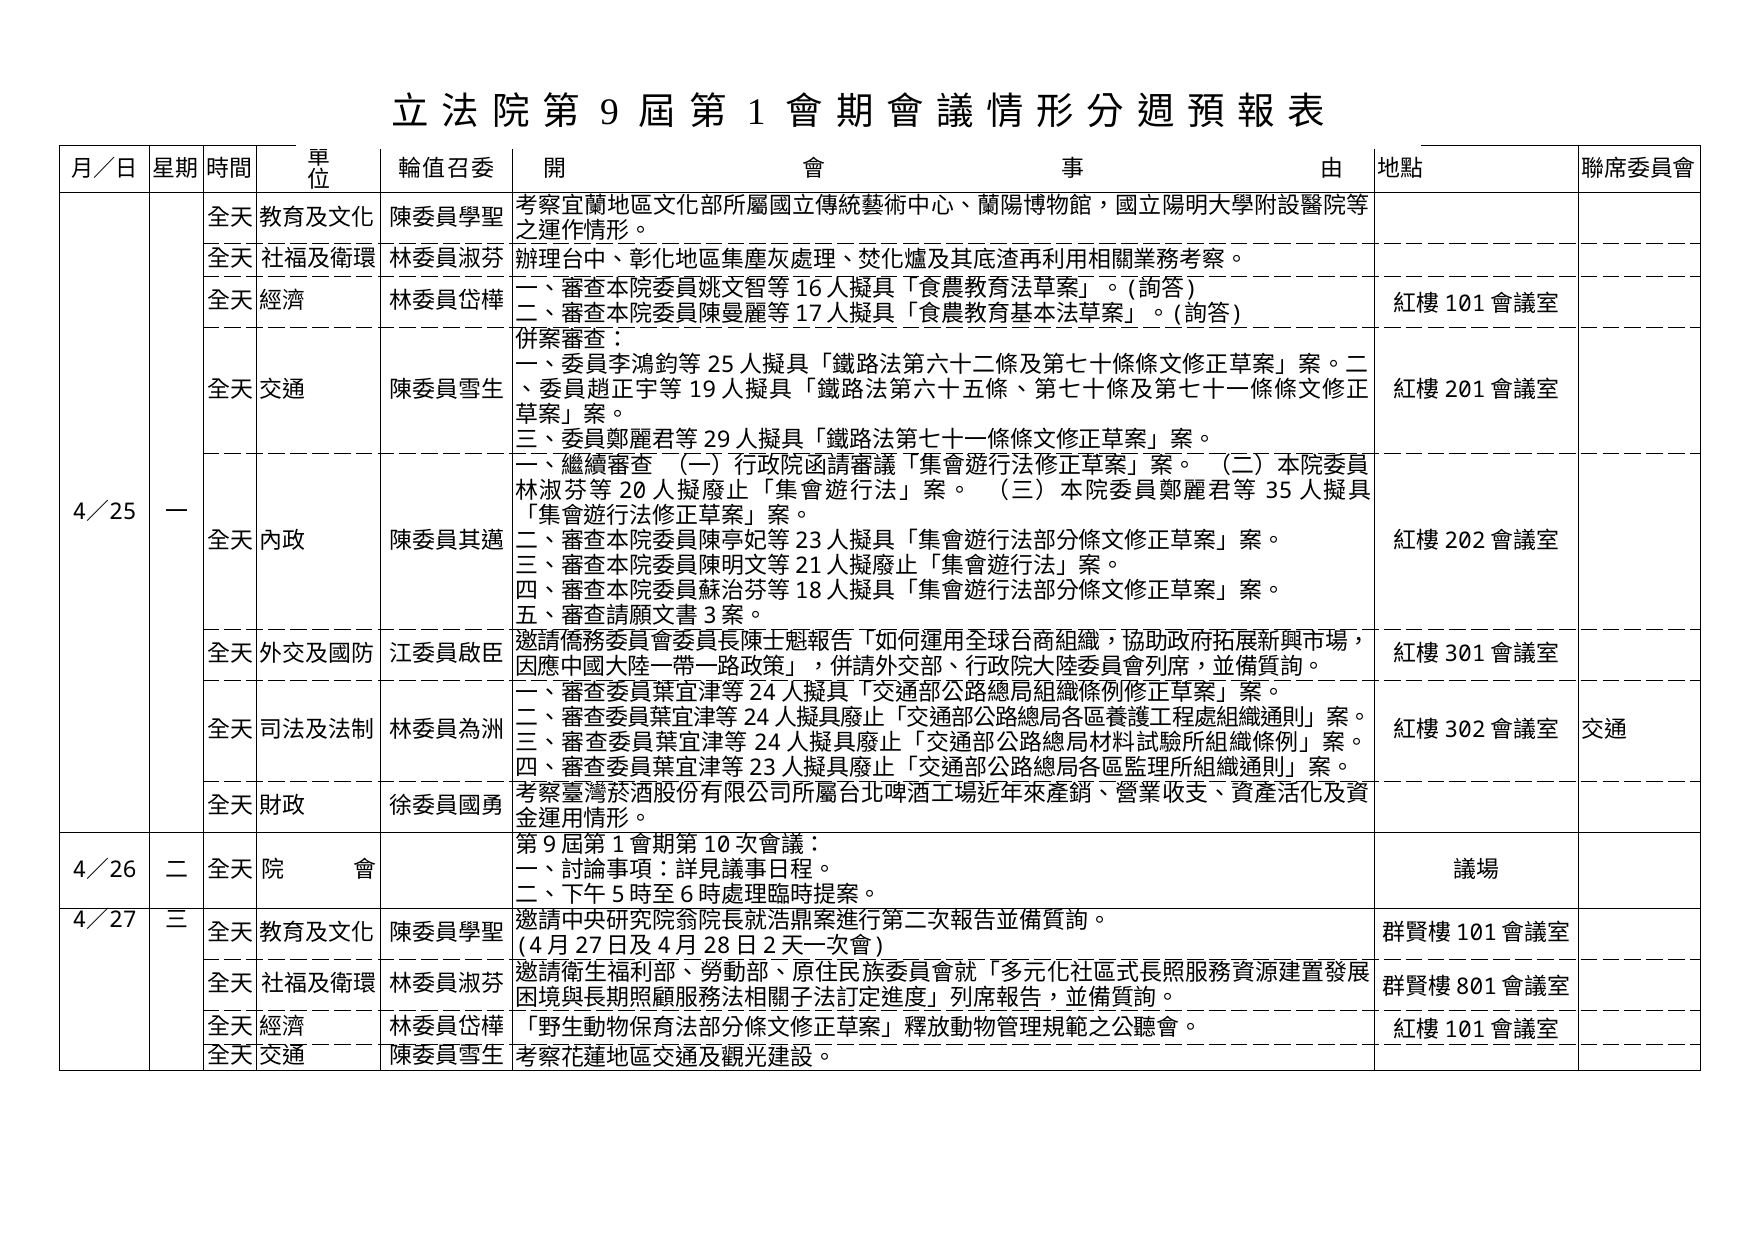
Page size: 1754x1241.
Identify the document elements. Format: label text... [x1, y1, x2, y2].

table_cell 徐委員國勇 [381, 781, 512, 832]
table_cell 一 [150, 193, 203, 832]
table_cell 林委員為洲 [381, 680, 512, 781]
table_cell 全天 [204, 680, 256, 781]
table_cell 江委員啟臣 [381, 629, 512, 680]
table_cell 全天 [204, 276, 256, 327]
table_cell 林委員岱樺 [381, 1010, 512, 1044]
table_cell 陳委員雪生 [381, 1044, 512, 1070]
table_header 開會事由 [513, 149, 1374, 192]
table_header 輪值召委 [381, 149, 512, 192]
table_cell 全天 [204, 781, 256, 832]
table_cell 財政 [257, 781, 380, 832]
table_cell 紅樓202會議室 [1375, 453, 1578, 629]
table_cell 陳委員學聖 [381, 193, 512, 243]
table_cell 一、繼續審查 （一）行政院函請審議「集會遊行法修正草案」案。 （二）本院委員 林淑芬等20人擬廢止「集會遊行法」案。 （三）本院委員鄭麗君等35人擬具 「集會遊行法修正草案」案。 二、審查本院委員陳亭妃等23人擬具「集會遊行法部分條文修正草案」案。 三、審查本院委員陳明文等21人擬廢止「集會遊行法」案。 四、審查本院委員蘇治芬等18人擬具「集會遊行法部分條文修正草案」案。 五、審查請願文書3案。 [513, 453, 1374, 629]
table_cell 全天 [204, 909, 256, 959]
table_cell [1375, 781, 1578, 832]
table_cell 考察花蓮地區交通及觀光建設。 [513, 1044, 1374, 1070]
table_cell 全天 [204, 327, 256, 453]
table_cell 紅樓302會議室 [1375, 680, 1578, 781]
table_cell 教育及文化 [257, 909, 380, 959]
table_cell 紅樓201會議室 [1375, 327, 1578, 453]
table_cell 交通 [257, 1044, 380, 1070]
table_cell 第9屆第1會期第10次會議： 一、討論事項：詳見議事日程。 二、下午5時至6時處理臨時提案。 [513, 833, 1374, 908]
table_cell 群賢樓101會議室 [1375, 909, 1578, 959]
table_cell 考察臺灣菸酒股份有限公司所屬台北啤酒工場近年來產銷、營業收支、資產活化及資金運用情形。 [513, 781, 1374, 832]
table_cell 議場 [1375, 833, 1578, 908]
table_cell 辦理台中、彰化地區集塵灰處理、焚化爐及其底渣再利用相關業務考察。 [513, 243, 1374, 276]
table_cell 紅樓101會議室 [1375, 276, 1578, 327]
table_cell 陳委員雪生 [381, 327, 512, 453]
table_cell 紅樓101會議室 [1375, 1010, 1578, 1044]
table_cell 社福及衛環 [257, 243, 380, 276]
table_cell 全天 [204, 193, 256, 243]
table_cell 一、審查本院委員姚文智等16人擬具「食農教育法草案」。(詢答) 二、審查本院委員陳曼麗等17人擬具「食農教育基本法草案」。(詢答) [513, 276, 1374, 327]
table_cell [1579, 276, 1700, 327]
table_header 時間 [204, 146, 256, 192]
table_cell [381, 833, 512, 908]
text 立法院第9屆第1會期會議情形分週預報表 [311, 81, 1406, 136]
table_cell 邀請中央研究院翁院長就浩鼎案進行第二次報告並備質詢。 (4月27日及4月28日2天一次會) [513, 909, 1374, 959]
table_cell 全天 [204, 629, 256, 680]
table_cell [1579, 1044, 1700, 1070]
table_cell [1375, 193, 1578, 243]
table_cell [1579, 453, 1700, 629]
table_cell [1579, 243, 1700, 276]
table_header 地點 [1375, 146, 1578, 192]
table_cell 4／25 [60, 193, 149, 832]
table_cell 全天 [204, 1010, 256, 1044]
table_cell 林委員岱樺 [381, 276, 512, 327]
table_cell 經濟 [257, 276, 380, 327]
table_cell 二 [150, 833, 203, 908]
table_cell 一、審查委員葉宜津等24人擬具「交通部公路總局組織條例修正草案」案。 二、審查委員葉宜津等24人擬具廢止「交通部公路總局各區養護工程處組織通則」案。 三、審查委員葉宜津等24人擬具廢止「交通部公路總局材料試驗所組織條例」案。四、審查委員葉宜津等23人擬具廢止「交通部公路總局各區監理所組織通則」案。 [513, 680, 1374, 781]
table_cell 陳委員學聖 [381, 909, 512, 959]
table_cell [1579, 327, 1700, 453]
table_header 月／日 [60, 146, 149, 192]
table_cell 交通 [257, 327, 380, 453]
table_header 星期 [150, 146, 203, 192]
table_cell 交通 [1579, 680, 1700, 781]
table_cell [1375, 243, 1578, 276]
table_cell 群賢樓801會議室 [1375, 959, 1578, 1010]
table_cell 經濟 [257, 1010, 380, 1044]
table_cell [1579, 629, 1700, 680]
table_cell 社福及衛環 [257, 959, 380, 1010]
table_cell [1579, 1010, 1700, 1044]
table_cell 全天 [204, 1044, 256, 1070]
table_cell [1375, 1044, 1578, 1070]
table_cell 紅樓301會議室 [1375, 629, 1578, 680]
table_cell 4／27 [60, 909, 149, 1070]
table_cell 外交及國防 [257, 629, 380, 680]
table_cell 全天 [204, 833, 256, 908]
table_cell 全天 [204, 453, 256, 629]
table_cell 林委員淑芬 [381, 243, 512, 276]
table_cell 院 會 [257, 833, 380, 908]
table_cell 林委員淑芬 [381, 959, 512, 1010]
table_cell [1579, 193, 1700, 243]
table_cell 考察宜蘭地區文化部所屬國立傳統藝術中心、蘭陽博物館，國立陽明大學附設醫院等之運作情形。 [513, 193, 1374, 243]
table_cell [1579, 781, 1700, 832]
table_cell 邀請衛生福利部、勞動部、原住民族委員會就「多元化社區式長照服務資源建置發展困境與長期照顧服務法相關子法訂定進度」列席報告，並備質詢。 [513, 959, 1374, 1010]
table_cell [1579, 909, 1700, 959]
table_cell 全天 [204, 959, 256, 1010]
table_cell 邀請僑務委員會委員長陳士魁報告「如何運用全球台商組織，協助政府拓展新興市場，因應中國大陸一帶一路政策」，併請外交部、行政院大陸委員會列席，並備質詢。 [513, 629, 1374, 680]
table_header 聯席委員會 [1579, 146, 1700, 192]
table_cell 內政 [257, 453, 380, 629]
table_cell [1579, 833, 1700, 908]
table_cell 4／26 [60, 833, 149, 908]
table_cell [1579, 959, 1700, 1010]
table_cell 司法及法制 [257, 680, 380, 781]
table_cell 教育及文化 [257, 193, 380, 243]
table_header 單 位 [257, 146, 380, 192]
table_cell 併案審查： 一、委員李鴻鈞等25人擬具「鐵路法第六十二條及第七十條條文修正草案」案。二、委員趙正宇等19人擬具「鐵路法第六十五條、第七十條及第七十一條條文修正 草案」案。 三、委員鄭麗君等29人擬具「鐵路法第七十一條條文修正草案」案。 [513, 327, 1374, 453]
table_cell 全天 [204, 243, 256, 276]
table_cell 陳委員其邁 [381, 453, 512, 629]
table_cell 「野生動物保育法部分條文修正草案」釋放動物管理規範之公聽會。 [513, 1010, 1374, 1044]
table_cell 三 [150, 909, 203, 1070]
